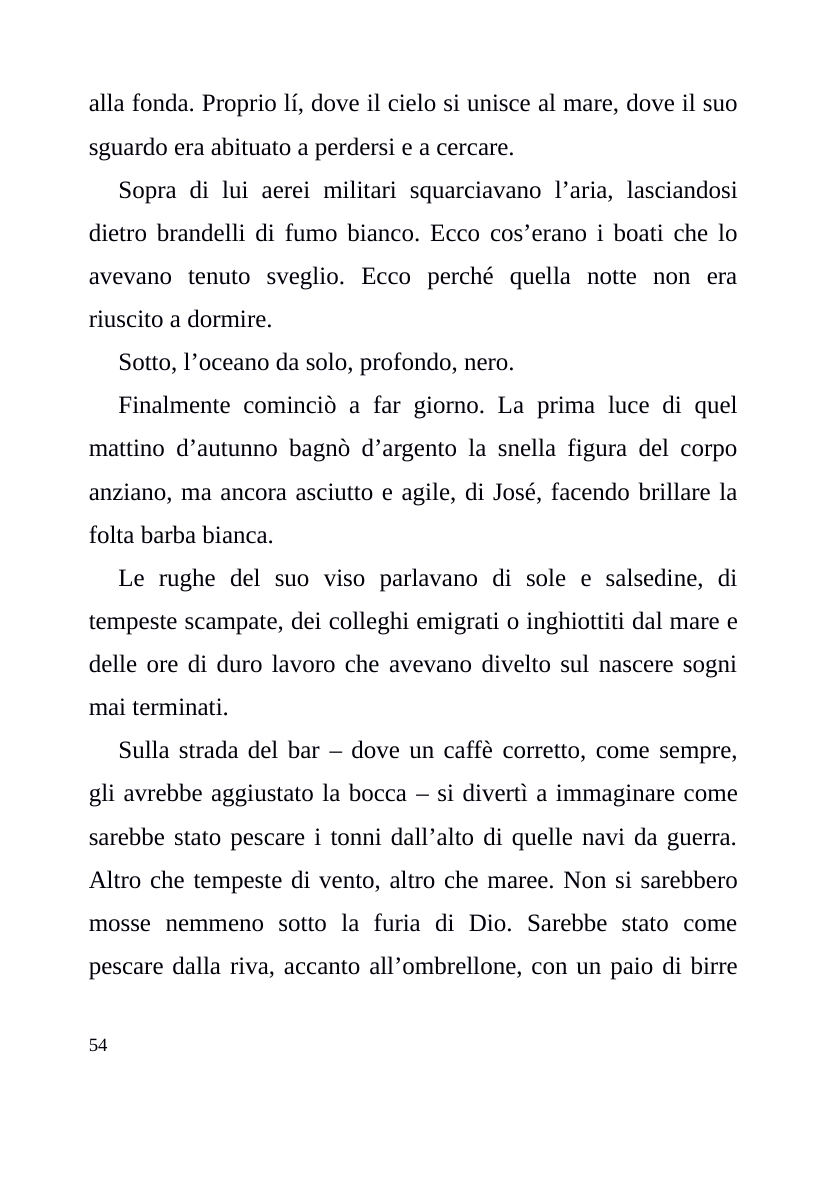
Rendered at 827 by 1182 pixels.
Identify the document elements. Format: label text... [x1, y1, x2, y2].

text Sopra di lui aerei militari squarciavano l’aria, lasciandosi dietro brandelli di fumo bianco. Ecco cos’erano i boati che lo avevano tenuto sveglio. Ecco perché quella notte non era riuscito a dormire. [88, 175, 738, 333]
text alla fonda. Proprio lí, dove il cielo si unisce al mare, dove il suo sguardo era abituato a perdersi e a cercare. [88, 88, 738, 160]
text Finalmente cominciò a far giorno. La prima luce di quel mattino d’autunno bagnò d’argento la snella figura del corpo anziano, ma ancora asciutto e agile, di José, facendo brillare la folta barba bianca. [88, 390, 738, 548]
text Sotto, l’oceano da solo, profondo, nero. [88, 347, 738, 376]
text Le rughe del suo viso parlavano di sole e salsedine, di tempeste scampate, dei colleghi emigrati o inghiottiti dal mare e delle ore di duro lavoro che avevano divelto sul nascere sogni mai terminati. [88, 563, 738, 721]
text Sulla strada del bar – dove un caffè corretto, come sempre, gli avrebbe aggiustato la bocca – si divertì a immaginare come sarebbe stato pescare i tonni dall’alto di quelle navi da guerra. Altro che tempeste di vento, altro che maree. Non si sarebbero mosse nemmeno sotto la furia di Dio. Sarebbe stato come pescare dalla riva, accanto all’ombrellone, con un paio di birre [88, 735, 738, 980]
